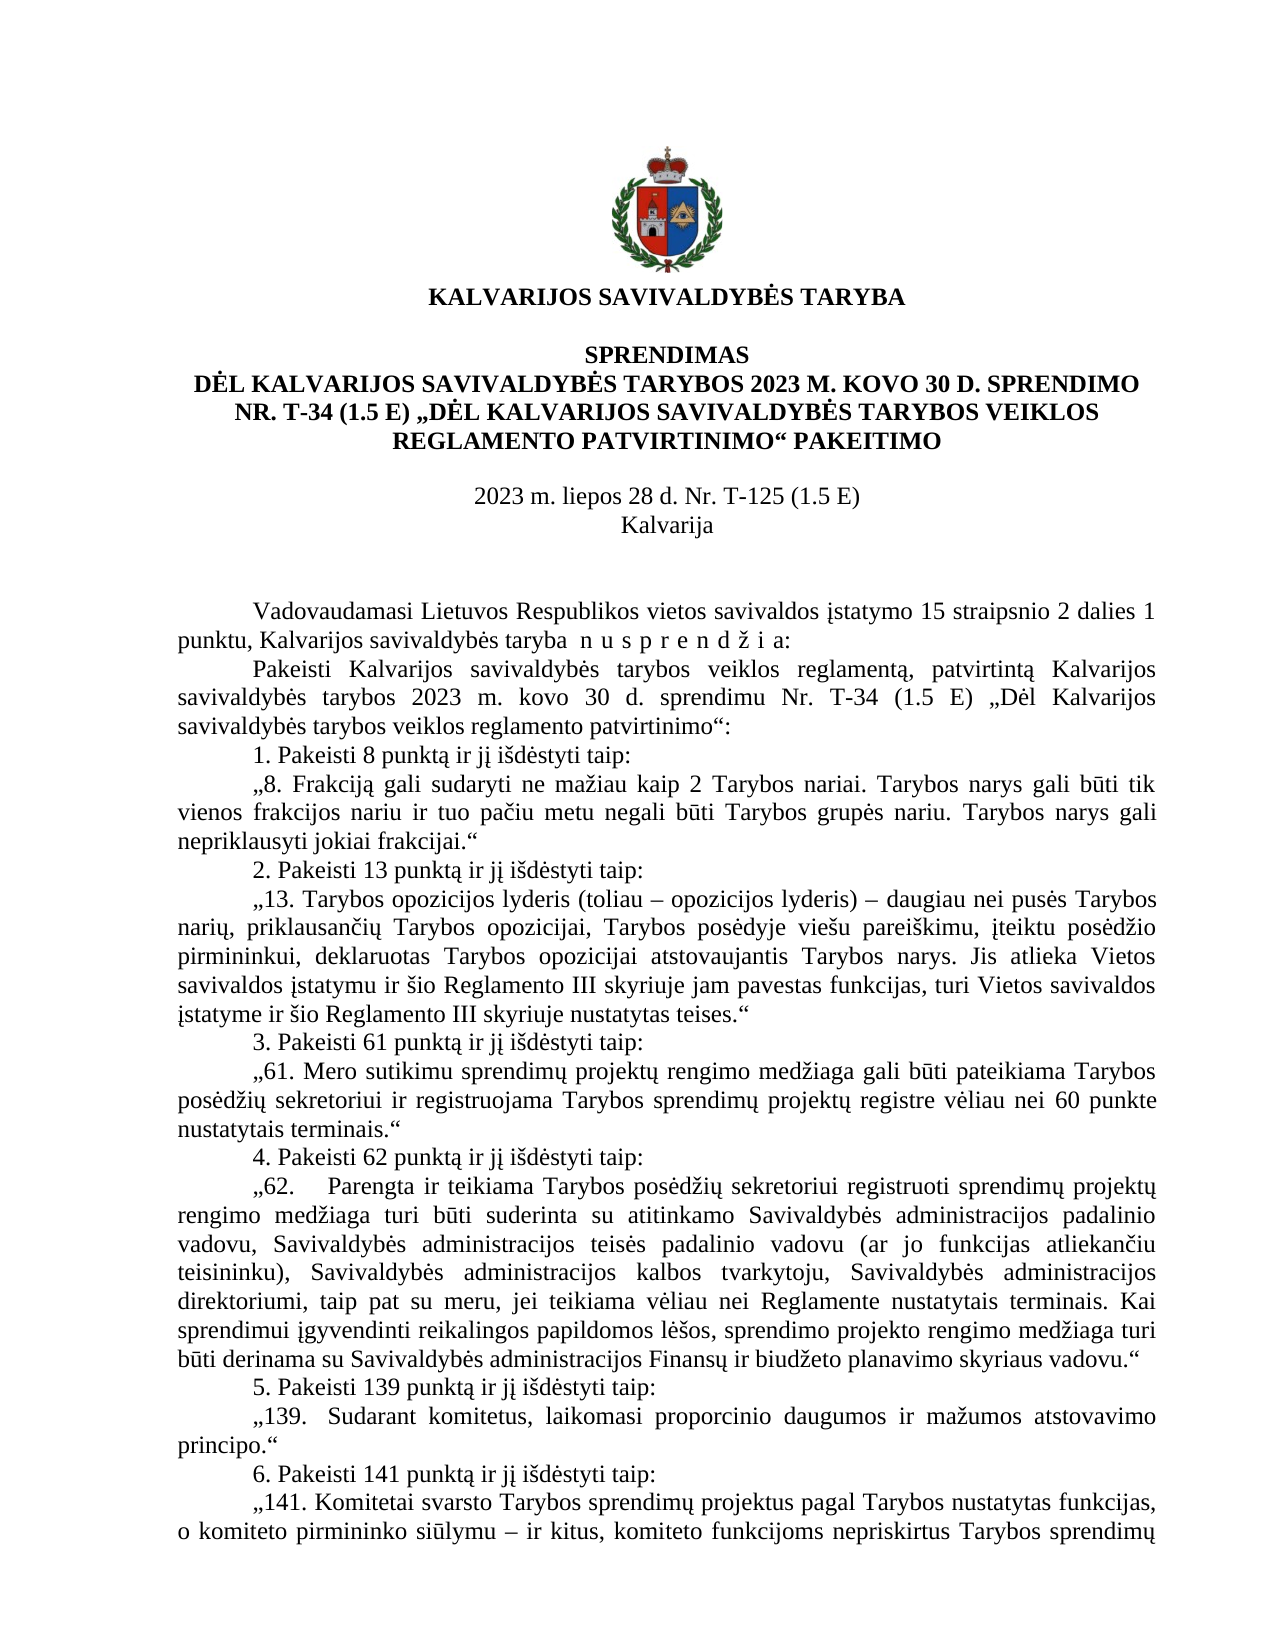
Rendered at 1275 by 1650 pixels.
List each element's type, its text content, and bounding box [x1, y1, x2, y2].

text Kalvarija [177, 510, 1157, 539]
text „141. Komitetai svarsto Tarybos sprendimų projektus pagal Tarybos nustatytas funkcijas, o komiteto pirmininko siūlymu – ir kitus, komiteto funkcijoms nepriskirtus Tarybos sprendimų [177, 1487, 1157, 1545]
text „13. Tarybos opozicijos lyderis (toliau – opozicijos lyderis) – daugiau nei pusės Tarybos narių, priklausančių Tarybos opozicijai, Tarybos posėdyje viešu pareiškimu, įteiktu posėdžio pirmininkui, deklaruotas Tarybos opozicijai atstovaujantis Tarybos narys. Jis atlieka Vietos savivaldos įstatymu ir šio Reglamento III skyriuje jam pavestas funkcijas, turi Vietos savivaldos įstatyme ir šio Reglamento III skyriuje nustatytas teises.“ [177, 884, 1157, 1027]
text 2023 m. liepos 28 d. Nr. T-125 (1.5 E) [177, 481, 1157, 510]
text 6. Pakeisti 141 punktą ir jį išdėstyti taip: [177, 1459, 1157, 1487]
text DĖL KALVARIJOS SAVIVALDYBĖS TARYBOS 2023 m. kovo 30 d. sprendimo Nr. T-34 (1.5 E) „DĖL kalvarijos savivaldybės tarybos VEIKLOS REGLAMENTO PATVIRTINIMO“ PAKEITIMO [177, 369, 1157, 455]
text 1. Pakeisti 8 punktą ir jį išdėstyti taip: [177, 740, 1157, 769]
text „61. Mero sutikimu sprendimų projektų rengimo medžiaga gali būti pateikiama Tarybos posėdžių sekretoriui ir registruojama Tarybos sprendimų projektų registre vėliau nei 60 punkte nustatytais terminais.“ [177, 1056, 1157, 1142]
text 4. Pakeisti 62 punktą ir jį išdėstyti taip: [177, 1142, 1157, 1171]
text „139. Sudarant komitetus, laikomasi proporcinio daugumos ir mažumos atstovavimo principo.“ [177, 1401, 1157, 1459]
text „62. Parengta ir teikiama Tarybos posėdžių sekretoriui registruoti sprendimų projektų rengimo medžiaga turi būti suderinta su atitinkamo Savivaldybės administracijos padalinio vadovu, Savivaldybės administracijos teisės padalinio vadovu (ar jo funkcijas atliekančiu teisininku), Savivaldybės administracijos kalbos tvarkytoju, Savivaldybės administracijos direktoriumi, taip pat su meru, jei teikiama vėliau nei Reglamente nustatytais terminais. Kai sprendimui įgyvendinti reikalingos papildomos lėšos, sprendimo projekto rengimo medžiaga turi būti derinama su Savivaldybės administracijos Finansų ir biudžeto planavimo skyriaus vadovu.“ [177, 1171, 1157, 1372]
text KALVARIJOS SAVIVALDYBĖS TARYBA [177, 282, 1157, 311]
text Pakeisti Kalvarijos savivaldybės tarybos veiklos reglamentą, patvirtintą Kalvarijos savivaldybės tarybos 2023 m. kovo 30 d. sprendimu Nr. T-34 (1.5 E) „Dėl Kalvarijos savivaldybės tarybos veiklos reglamento patvirtinimo“: [177, 654, 1157, 740]
text 2. Pakeisti 13 punktą ir jį išdėstyti taip: [177, 855, 1157, 884]
text SPRENDIMAS [177, 340, 1157, 369]
text Vadovaudamasi Lietuvos Respublikos vietos savivaldos įstatymo 15 straipsnio 2 dalies 1 punktu, Kalvarijos savivaldybės taryba nusprendžia: [177, 596, 1157, 654]
text 3. Pakeisti 61 punktą ir jį išdėstyti taip: [177, 1027, 1157, 1056]
text 5. Pakeisti 139 punktą ir jį išdėstyti taip: [177, 1372, 1157, 1401]
text „8. Frakciją gali sudaryti ne mažiau kaip 2 Tarybos nariai. Tarybos narys gali būti tik vienos frakcijos nariu ir tuo pačiu metu negali būti Tarybos grupės nariu. Tarybos narys gali nepriklausyti jokiai frakcijai.“ [177, 769, 1157, 855]
